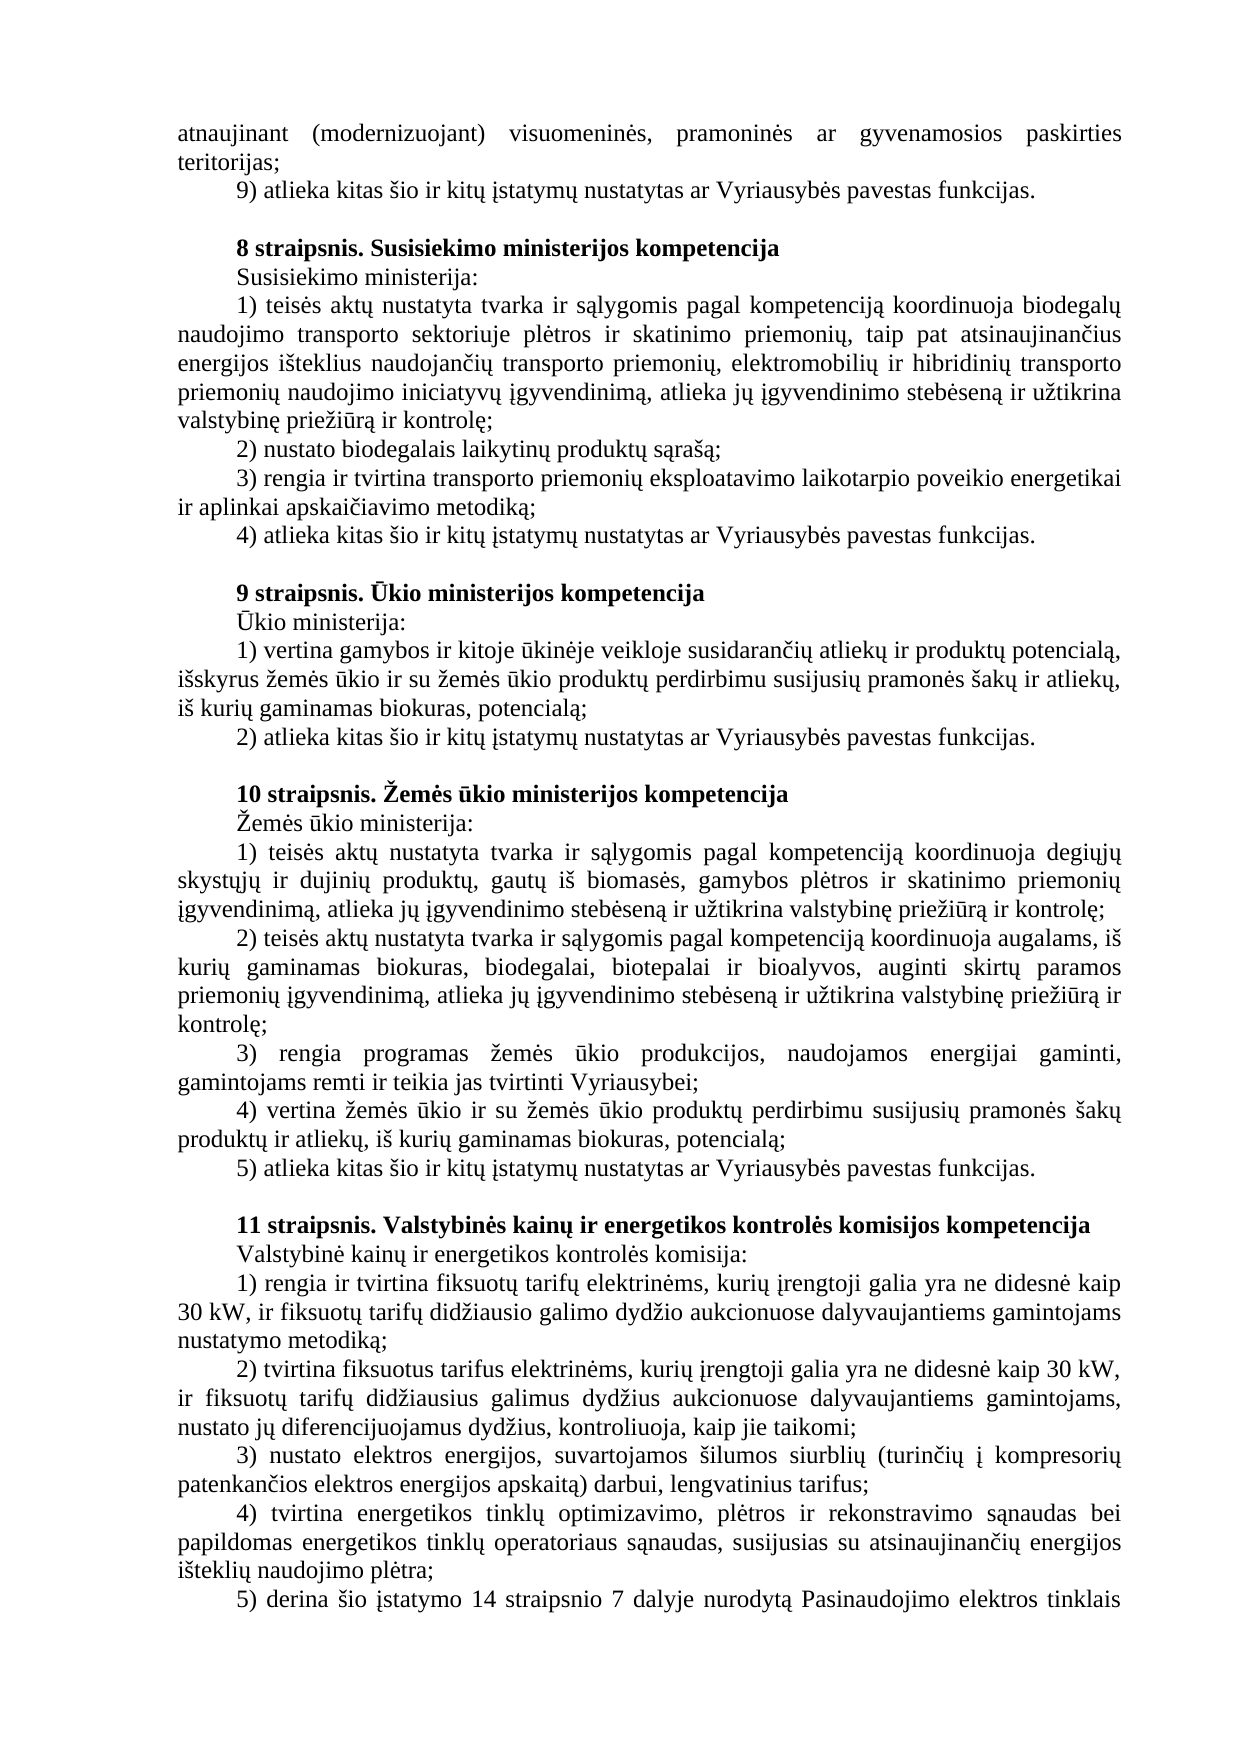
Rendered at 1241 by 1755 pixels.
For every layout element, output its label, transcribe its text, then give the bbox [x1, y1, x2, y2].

text 4) tvirtina energetikos tinklų optimizavimo, plėtros ir rekonstravimo sąnaudas bei papildomas energetikos tinklų operatoriaus sąnaudas, susijusias su atsinaujinančių energijos išteklių naudojimo plėtra; [177, 1498, 1122, 1584]
text 10 straipsnis. Žemės ūkio ministerijos kompetencija [177, 779, 1122, 808]
text 3) nustato elektros energijos, suvartojamos šilumos siurblių (turinčių į kompresorių patenkančios elektros energijos apskaitą) darbui, lengvatinius tarifus; [177, 1441, 1122, 1498]
text 1) teisės aktų nustatyta tvarka ir sąlygomis pagal kompetenciją koordinuoja degiųjų skystųjų ir dujinių produktų, gautų iš biomasės, gamybos plėtros ir skatinimo priemonių įgyvendinimą, atlieka jų įgyvendinimo stebėseną ir užtikrina valstybinę priežiūrą ir kontrolę; [177, 837, 1122, 923]
text atnaujinant (modernizuojant) visuomeninės, pramoninės ar gyvenamosios paskirties teritorijas; [177, 118, 1122, 176]
text Susisiekimo ministerija: [177, 262, 1122, 291]
text 3) rengia programas žemės ūkio produkcijos, naudojamos energijai gaminti, gamintojams remti ir teikia jas tvirtinti Vyriausybei; [177, 1038, 1122, 1096]
text 4) atlieka kitas šio ir kitų įstatymų nustatytas ar Vyriausybės pavestas funkcijas. [177, 521, 1122, 549]
text 8 straipsnis. Susisiekimo ministerijos kompetencija [177, 233, 1122, 262]
text 1) vertina gamybos ir kitoje ūkinėje veikloje susidarančių atliekų ir produktų potencialą, išskyrus žemės ūkio ir su žemės ūkio produktų perdirbimu susijusių pramonės šakų ir atliekų, iš kurių gaminamas biokuras, potencialą; [177, 636, 1122, 722]
text 5) derina šio įstatymo 14 straipsnio 7 dalyje nurodytą Pasinaudojimo elektros tinklais [177, 1584, 1122, 1613]
text 1) rengia ir tvirtina fiksuotų tarifų elektrinėms, kurių įrengtoji galia yra ne didesnė kaip 30 kW, ir fiksuotų tarifų didžiausio galimo dydžio aukcionuose dalyvaujantiems gamintojams nustatymo metodiką; [177, 1268, 1122, 1354]
text 2) atlieka kitas šio ir kitų įstatymų nustatytas ar Vyriausybės pavestas funkcijas. [177, 722, 1122, 751]
text Valstybinė kainų ir energetikos kontrolės komisija: [177, 1239, 1122, 1268]
text 2) tvirtina fiksuotus tarifus elektrinėms, kurių įrengtoji galia yra ne didesnė kaip 30 kW, ir fiksuotų tarifų didžiausius galimus dydžius aukcionuose dalyvaujantiems gamintojams, nustato jų diferencijuojamus dydžius, kontroliuoja, kaip jie taikomi; [177, 1354, 1122, 1441]
text 2) nustato biodegalais laikytinų produktų sąrašą; [177, 434, 1122, 463]
text 2) teisės aktų nustatyta tvarka ir sąlygomis pagal kompetenciją koordinuoja augalams, iš kurių gaminamas biokuras, biodegalai, biotepalai ir bioalyvos, auginti skirtų paramos priemonių įgyvendinimą, atlieka jų įgyvendinimo stebėseną ir užtikrina valstybinę priežiūrą ir kontrolę; [177, 923, 1122, 1038]
text 4) vertina žemės ūkio ir su žemės ūkio produktų perdirbimu susijusių pramonės šakų produktų ir atliekų, iš kurių gaminamas biokuras, potencialą; [177, 1096, 1122, 1153]
text 1) teisės aktų nustatyta tvarka ir sąlygomis pagal kompetenciją koordinuoja biodegalų naudojimo transporto sektoriuje plėtros ir skatinimo priemonių, taip pat atsinaujinančius energijos išteklius naudojančių transporto priemonių, elektromobilių ir hibridinių transporto priemonių naudojimo iniciatyvų įgyvendinimą, atlieka jų įgyvendinimo stebėseną ir užtikrina valstybinę priežiūrą ir kontrolę; [177, 291, 1122, 434]
text 9 straipsnis. Ūkio ministerijos kompetencija [177, 578, 1122, 607]
text 5) atlieka kitas šio ir kitų įstatymų nustatytas ar Vyriausybės pavestas funkcijas. [177, 1153, 1122, 1182]
text Žemės ūkio ministerija: [177, 808, 1122, 837]
text 9) atlieka kitas šio ir kitų įstatymų nustatytas ar Vyriausybės pavestas funkcijas. [177, 176, 1122, 204]
text Ūkio ministerija: [177, 607, 1122, 636]
text 11 straipsnis. Valstybinės kainų ir energetikos kontrolės komisijos kompetencija [177, 1211, 1122, 1239]
text 3) rengia ir tvirtina transporto priemonių eksploatavimo laikotarpio poveikio energetikai ir aplinkai apskaičiavimo metodiką; [177, 463, 1122, 521]
